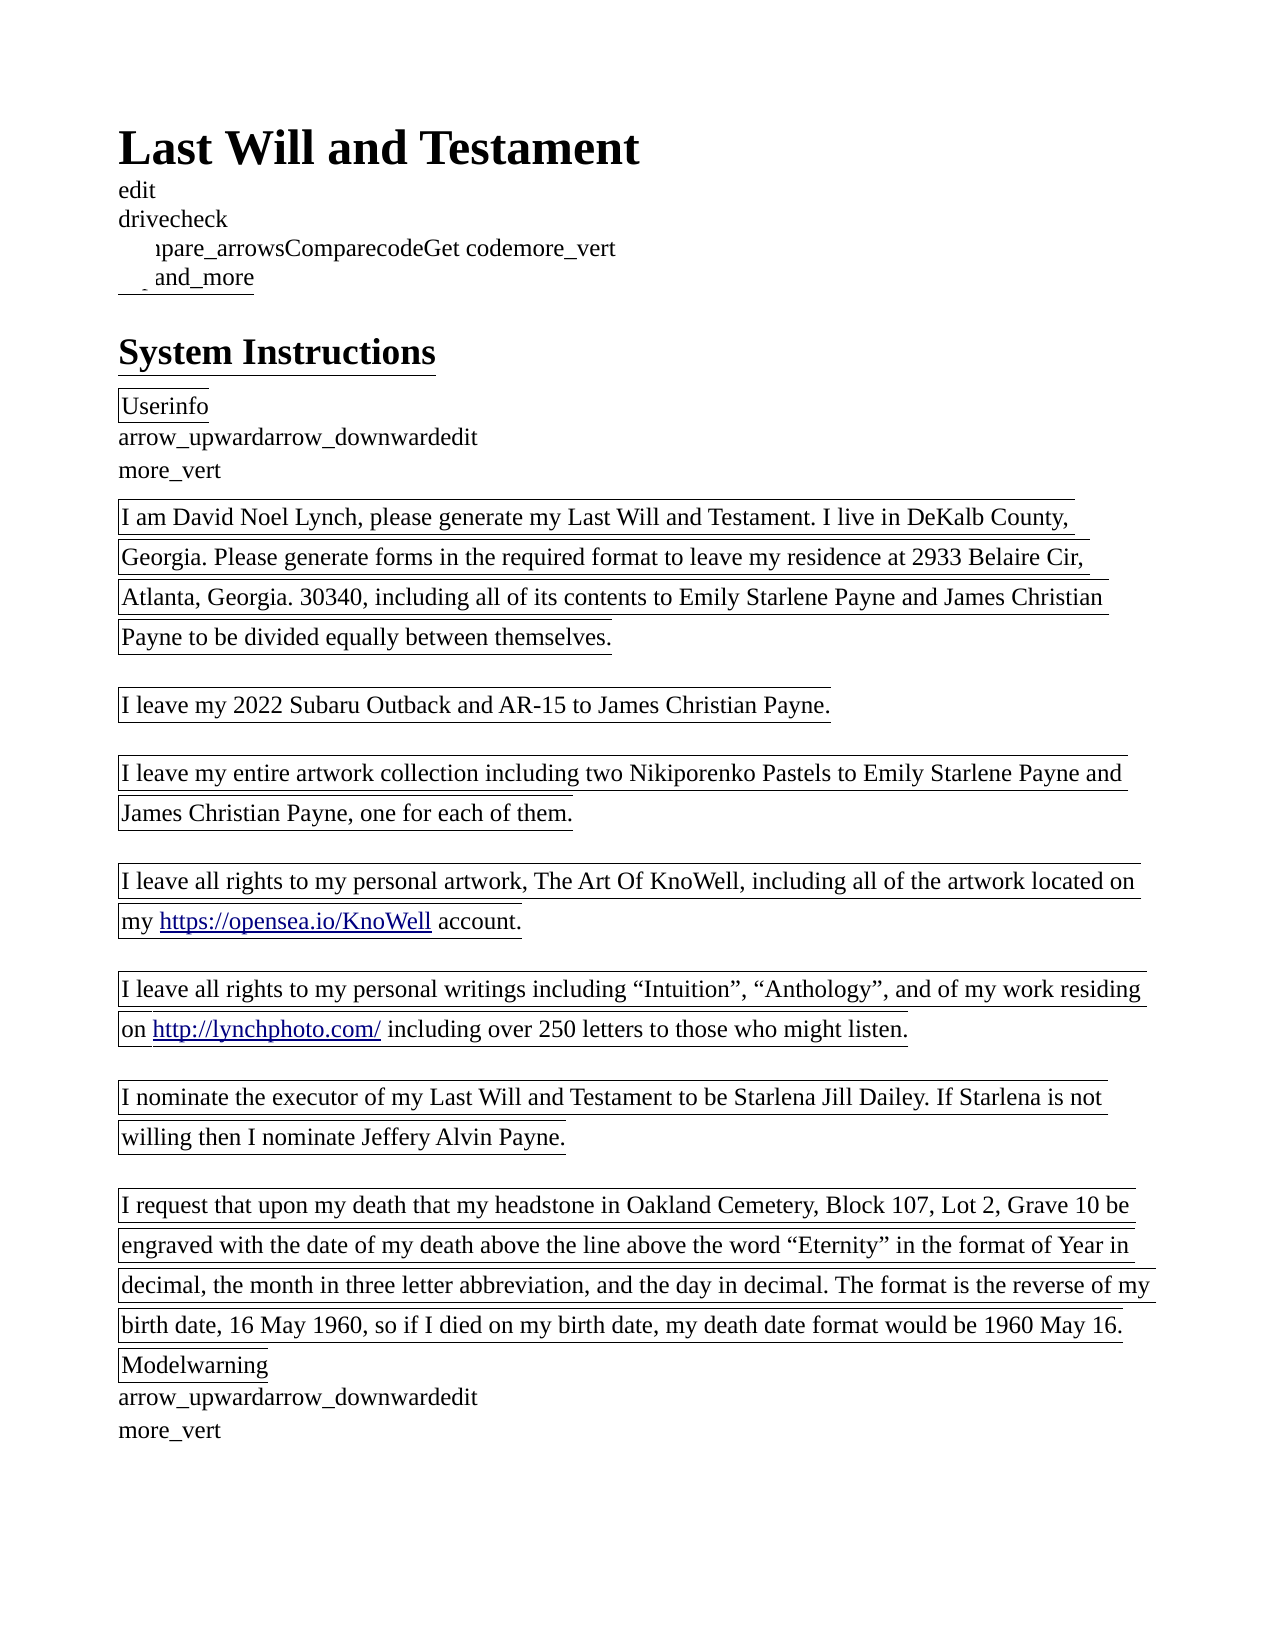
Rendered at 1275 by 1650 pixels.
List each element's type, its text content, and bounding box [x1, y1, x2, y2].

text Modelwarning [119, 1348, 1157, 1382]
text I request that upon my death that my headstone in Oakland Cemetery, Block 107, Lot 2, Grave 10 be engraved with the date of my death above the line above the word “Eternity” in the format of Year in decimal, the month in three letter abbreviation, and the day in decimal. The format is the reverse of my [118, 1188, 1157, 1302]
text arrow_upwardarrow_downwardedit [118, 1382, 1157, 1411]
text birth date, 16 May 1960, so if I died on my birth date, my death date format would be 1960 May 16. [118, 1303, 1157, 1342]
text more_vert [118, 1415, 1157, 1444]
text edit [118, 176, 1157, 204]
text I am David Noel Lynch, please generate my Last Will and Testament. I live in DeKalb County, Georgia. Please generate forms in the required format to leave my residence at 2933 Belaire Cir, Atlanta, Georgia. 30340, including all of its contents to Emily Starlene Payne and James Christian Payne to be divided equally between themselves. [118, 499, 1157, 654]
text I leave all rights to my personal artwork, The Art Of KnoWell, including all of the artwork located on my https://opensea.io/KnoWell account. [118, 863, 1157, 938]
text I leave my entire artwork collection including two Nikiporenko Pastels to Emily Starlene Payne and James Christian Payne, one for each of them. [118, 755, 1157, 830]
text drivecheck [118, 204, 1157, 233]
text I leave all rights to my personal writings including “Intuition”, “Anthology”, and of my work residing on http://lynchphoto.com/ including over 250 letters to those who might listen. [118, 971, 1157, 1046]
subtitle Last Will and Testament [118, 118, 1157, 176]
text compare_arrowsComparecodeGet codemore_vert [0, 233, 1157, 289]
text more_vert [118, 456, 1157, 484]
subtitle System Instructions [118, 329, 1157, 375]
text I leave my 2022 Subaru Outback and AR-15 to James Christian Payne. [119, 687, 1157, 722]
text I nominate the executor of my Last Will and Testament to be Starlena Jill Dailey. If Starlena is not willing then I nominate Jeffery Alvin Payne. [118, 1079, 1157, 1154]
text arrow_upwardarrow_downwardedit [118, 422, 1157, 451]
text expand_more [118, 262, 1157, 294]
text Userinfo [119, 388, 1157, 422]
